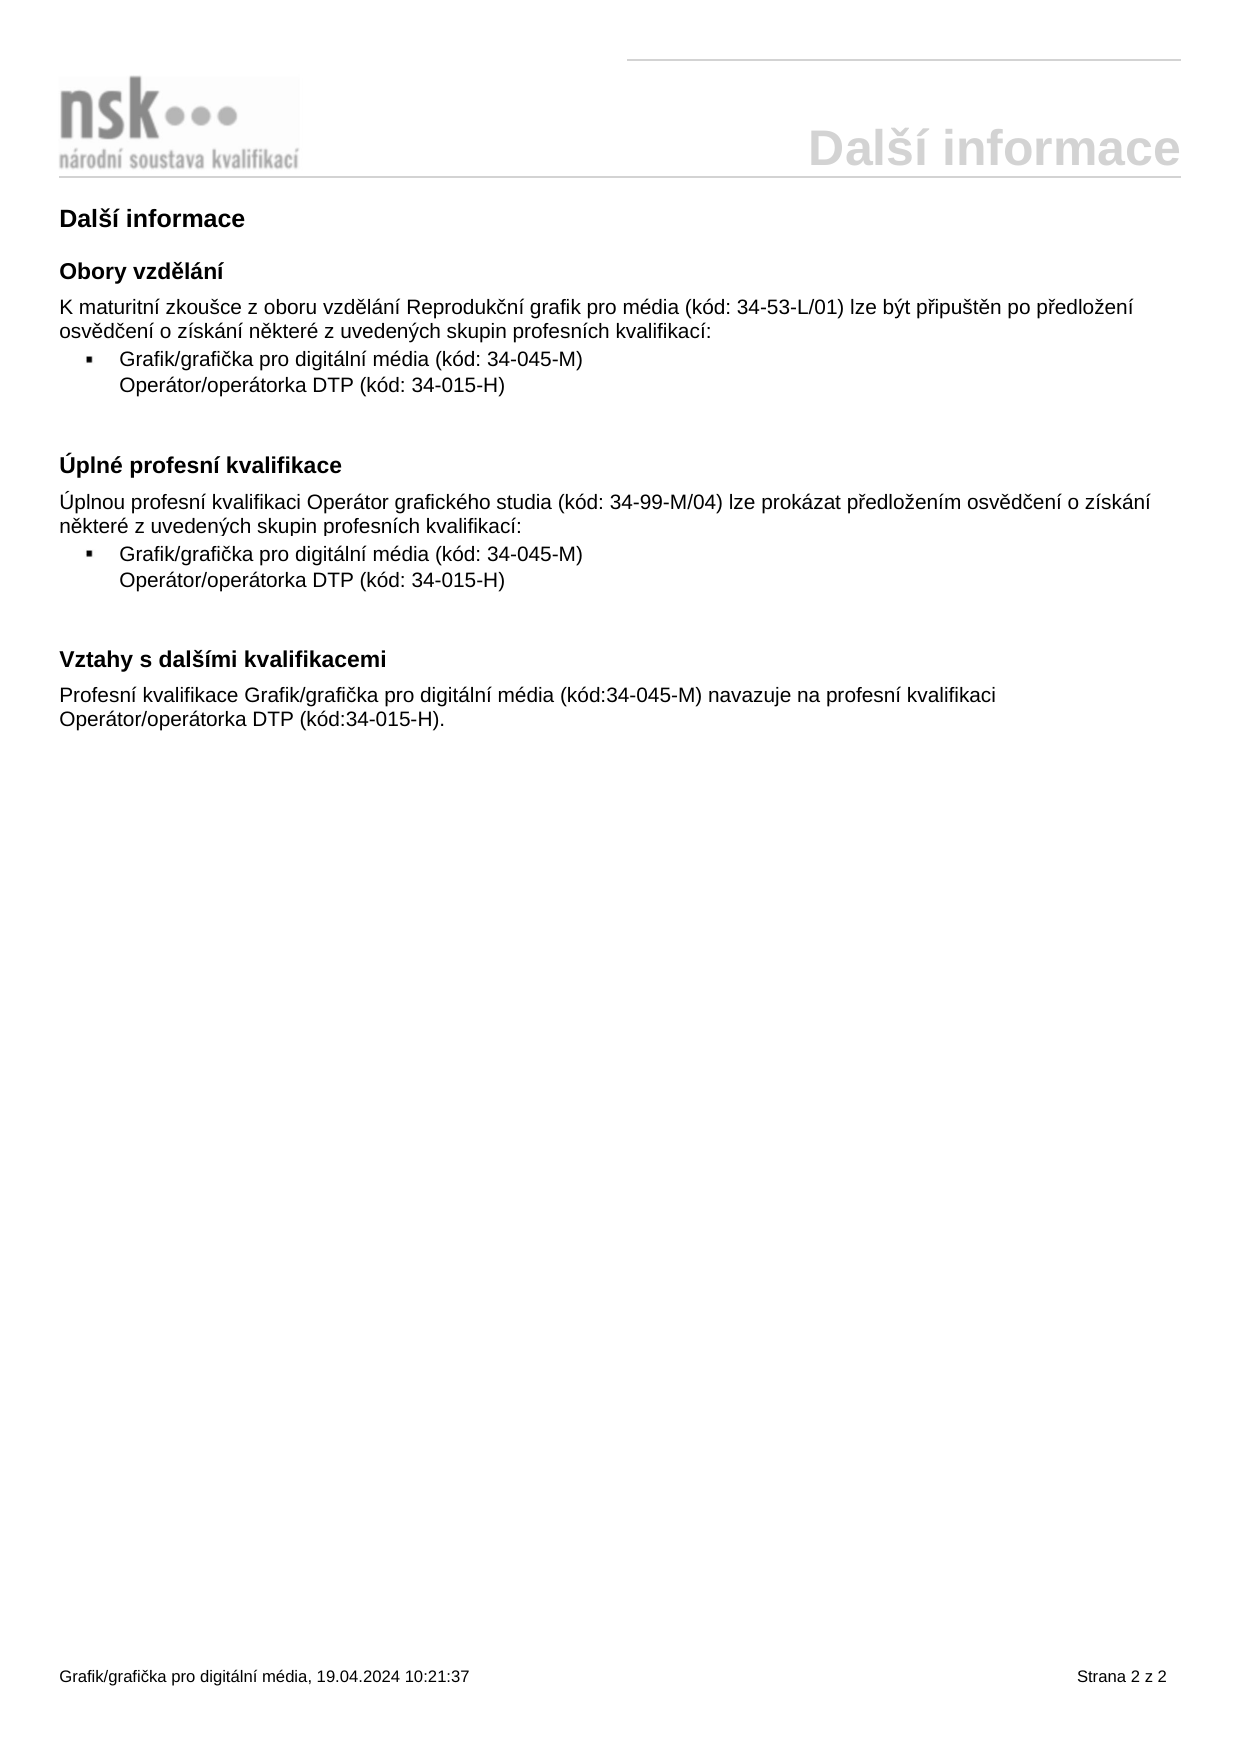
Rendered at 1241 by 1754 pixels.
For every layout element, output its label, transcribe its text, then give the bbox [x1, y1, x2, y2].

table_cell [627, 398, 861, 429]
table_cell [59, 625, 119, 636]
table_cell [619, 731, 627, 1031]
table_cell [619, 236, 627, 248]
table_cell [119, 591, 482, 624]
table_cell [59, 1495, 119, 1658]
picture [59, 347, 119, 372]
table_cell [482, 1495, 619, 1658]
table_cell [627, 430, 861, 442]
table_cell [861, 625, 1167, 636]
table_cell [482, 398, 619, 429]
table_cell [482, 194, 619, 200]
table_cell [627, 1331, 861, 1494]
table_cell [1167, 194, 1181, 200]
table_cell [861, 731, 1167, 1031]
table_cell [119, 536, 482, 542]
table_cell [619, 170, 627, 176]
table_cell [59, 178, 1181, 194]
table_cell [1167, 536, 1181, 542]
table_cell [119, 194, 482, 200]
table_cell [627, 625, 861, 636]
table_cell [59, 194, 119, 200]
table_cell [861, 536, 1167, 542]
table_cell [119, 731, 482, 1031]
table_cell Operátor/operátorka DTP (kód: 34-015-H) [119, 373, 1181, 398]
table_cell [59, 343, 119, 347]
table_cell [119, 430, 482, 442]
table_cell [119, 625, 482, 636]
table_cell [627, 343, 861, 347]
table_cell [619, 194, 627, 200]
table_cell [59, 1331, 119, 1494]
table_cell [627, 1031, 861, 1331]
table_cell [627, 591, 861, 624]
table_cell [1167, 591, 1181, 624]
table_cell [619, 536, 627, 542]
table_cell Úplné profesní kvalifikace [59, 442, 1181, 489]
table_cell Obory vzdělání [59, 248, 1181, 295]
table_cell [482, 171, 619, 176]
table_cell [59, 171, 119, 176]
table_cell [861, 591, 1167, 624]
table_cell [619, 1031, 627, 1331]
table_cell [59, 731, 119, 1031]
table_cell [482, 236, 619, 248]
table_cell [861, 398, 1167, 429]
table_cell Další informace [59, 200, 1181, 236]
table_cell [619, 625, 627, 636]
table_cell [619, 591, 627, 624]
table_cell Grafik/grafička pro digitální média, 19.04.2024 10:21:37 [59, 1658, 861, 1694]
table_cell [861, 1031, 1167, 1331]
table_cell [627, 731, 861, 1031]
table_cell [619, 430, 627, 442]
table_cell [482, 1331, 619, 1494]
table_cell [482, 430, 619, 442]
table_cell Operátor/operátorka DTP (kód: 34-015-H) [119, 568, 1181, 591]
table_cell [119, 1331, 482, 1494]
table_cell [620, 59, 627, 170]
table_cell Strana 2 z 2 [861, 1658, 1167, 1694]
table_cell [1167, 343, 1181, 347]
table_cell [627, 236, 861, 248]
table_cell [119, 171, 482, 176]
table_cell [1167, 1658, 1181, 1694]
table_cell [861, 1331, 1167, 1494]
table_cell [1167, 1331, 1181, 1494]
table_cell [482, 1031, 619, 1331]
table_cell [119, 236, 482, 248]
table_cell [59, 373, 119, 398]
table_cell [861, 430, 1167, 442]
table_cell [119, 1495, 482, 1658]
table_cell [119, 1031, 482, 1331]
table_cell [1167, 731, 1181, 1031]
table_cell [59, 536, 119, 542]
table_cell [59, 1031, 119, 1331]
table_cell [59, 430, 119, 442]
table_cell [619, 398, 627, 429]
table_cell [1167, 625, 1181, 636]
table_cell [59, 568, 119, 591]
table_cell [482, 343, 619, 347]
table_cell Grafik/grafička pro digitální média (kód: 34-045-M) [119, 542, 1181, 567]
table_cell [627, 1495, 861, 1658]
table_cell [1167, 1031, 1181, 1331]
table_cell [119, 343, 482, 347]
table_cell [482, 591, 619, 624]
table_cell Vztahy s dalšími kvalifikacemi [59, 636, 1181, 683]
table_cell Profesní kvalifikace Grafik/grafička pro digitální média (kód:34-045-M) navazuje na profesní kvalifikaci Operátor/operátorka DTP (kód:34-015-H). [59, 683, 1181, 731]
table_cell [1167, 236, 1181, 248]
picture [58, 59, 620, 171]
table_cell [59, 398, 119, 429]
table_cell [861, 236, 1167, 248]
table_cell [1167, 1495, 1181, 1658]
table_cell [1167, 398, 1181, 429]
table_cell [482, 536, 619, 542]
table_cell [1167, 430, 1181, 442]
table_cell [59, 236, 119, 248]
table_cell [119, 398, 482, 429]
table_cell [619, 1495, 627, 1658]
table_cell [59, 591, 119, 624]
table_cell [482, 731, 619, 1031]
picture [59, 542, 119, 566]
table_cell [619, 1331, 627, 1494]
table_cell K maturitní zkoušce z oboru vzdělání Reprodukční grafik pro média (kód: 34-53-L/01) lze být připuštěn po předložení osvědčení o získání některé z uvedených skupin profesních kvalifikací: [59, 295, 1181, 343]
table_cell Další informace [627, 61, 1181, 176]
table_cell [627, 536, 861, 542]
table_cell [861, 343, 1167, 347]
table_cell [861, 194, 1167, 200]
table_cell Úplnou profesní kvalifikaci Operátor grafického studia (kód: 34-99-M/04) lze prokázat předložením osvědčení o získání některé z uvedených skupin profesních kvalifikací: [59, 490, 1181, 536]
table_cell [627, 194, 861, 200]
table_cell [482, 625, 619, 636]
table_cell Grafik/grafička pro digitální média (kód: 34-045-M) [119, 347, 1181, 373]
table_cell [861, 1495, 1167, 1658]
